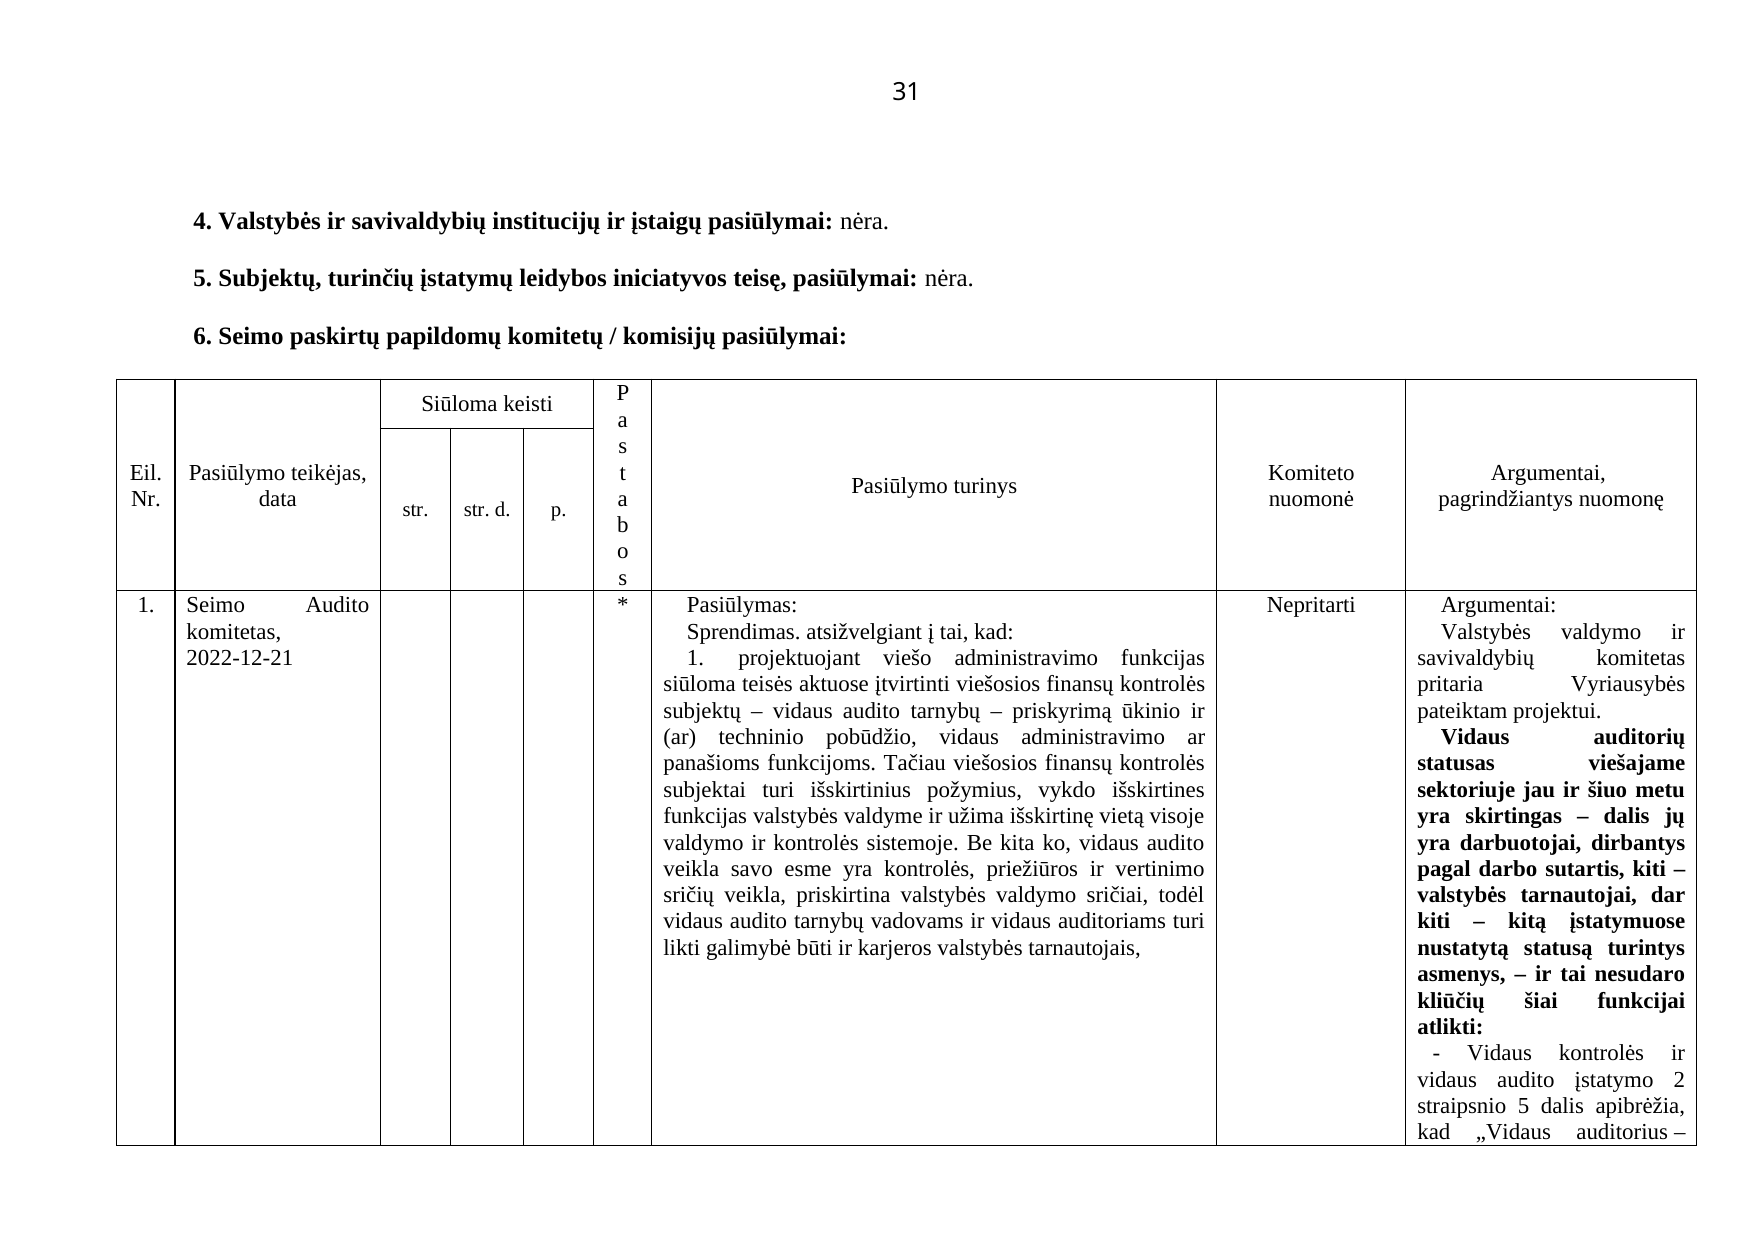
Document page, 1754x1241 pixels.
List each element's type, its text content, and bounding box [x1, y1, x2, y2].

table_header Pasiūlymo teikėjas, data [176, 380, 380, 590]
subtitle 5. Subjektų, turinčių įstatymų leidybos iniciatyvos teisę, pasiūlymai: nėra. [118, 263, 1695, 292]
subtitle 6. Seimo paskirtų papildomų komitetų / komisijų pasiūlymai: [118, 321, 1695, 350]
table_cell * [594, 591, 651, 1145]
table_cell [451, 591, 523, 1145]
table_cell Seimo Audito komitetas, 2022-12-21 [176, 591, 380, 1145]
table_header Argumentai, pagrindžiantys nuomonę [1406, 380, 1696, 590]
table_header Pasiūlymo turinys [652, 380, 1216, 590]
table_cell [524, 591, 593, 1145]
table_header Eil. Nr. [117, 380, 174, 590]
table_cell Argumentai: Valstybės valdymo ir savivaldybių komitetas pritaria Vyriausybės pateiktam projektui. Vidaus auditorių statusas viešajame sektoriuje jau ir šiuo metu yra skirtingas – dalis jų yra darbuotojai, dirbantys pagal darbo sutartis, kiti – valstybės tarnautojai, dar kiti – kitą įstatymuose nustatytą statusą turintys asmenys, – ir tai nesudaro kliūčių šiai funkcijai atlikti: - Vidaus kontrolės ir vidaus audito įstatymo 2 straipsnio 5 dalis apibrėžia, kad „Vidaus auditorius – [1406, 591, 1696, 1145]
table_header Siūloma keisti [381, 380, 593, 428]
table_header Pastabos [594, 380, 651, 590]
table_cell str. d. [451, 429, 523, 590]
table_cell p. [524, 429, 593, 590]
table_cell Nepritarti [1217, 591, 1405, 1145]
table_cell Pasiūlymas: Sprendimas. atsižvelgiant į tai, kad: 1. projektuojant viešo administravimo funkcijas siūloma teisės aktuose įtvirtinti viešosios finansų kontrolės subjektų – vidaus audito tarnybų – priskyrimą ūkinio ir (ar) techninio pobūdžio, vidaus administravimo ar panašioms funkcijoms. Tačiau viešosios finansų kontrolės subjektai turi išskirtinius požymius, vykdo išskirtines funkcijas valstybės valdyme ir užima išskirtinę vietą visoje valdymo ir kontrolės sistemoje. Be kita ko, vidaus audito veikla savo esme yra kontrolės, priežiūros ir vertinimo sričių veikla, priskirtina valstybės valdymo sričiai, todėl vidaus audito tarnybų vadovams ir vidaus auditoriams turi likti galimybė būti ir karjeros valstybės tarnautojais, [652, 591, 1216, 1145]
subtitle 4. Valstybės ir savivaldybių institucijų ir įstaigų pasiūlymai: nėra. [118, 206, 1695, 235]
table_header Komiteto nuomonė [1217, 380, 1405, 590]
table_cell [381, 591, 450, 1145]
table_cell str. [381, 429, 450, 590]
table_cell 1. [117, 591, 174, 1145]
